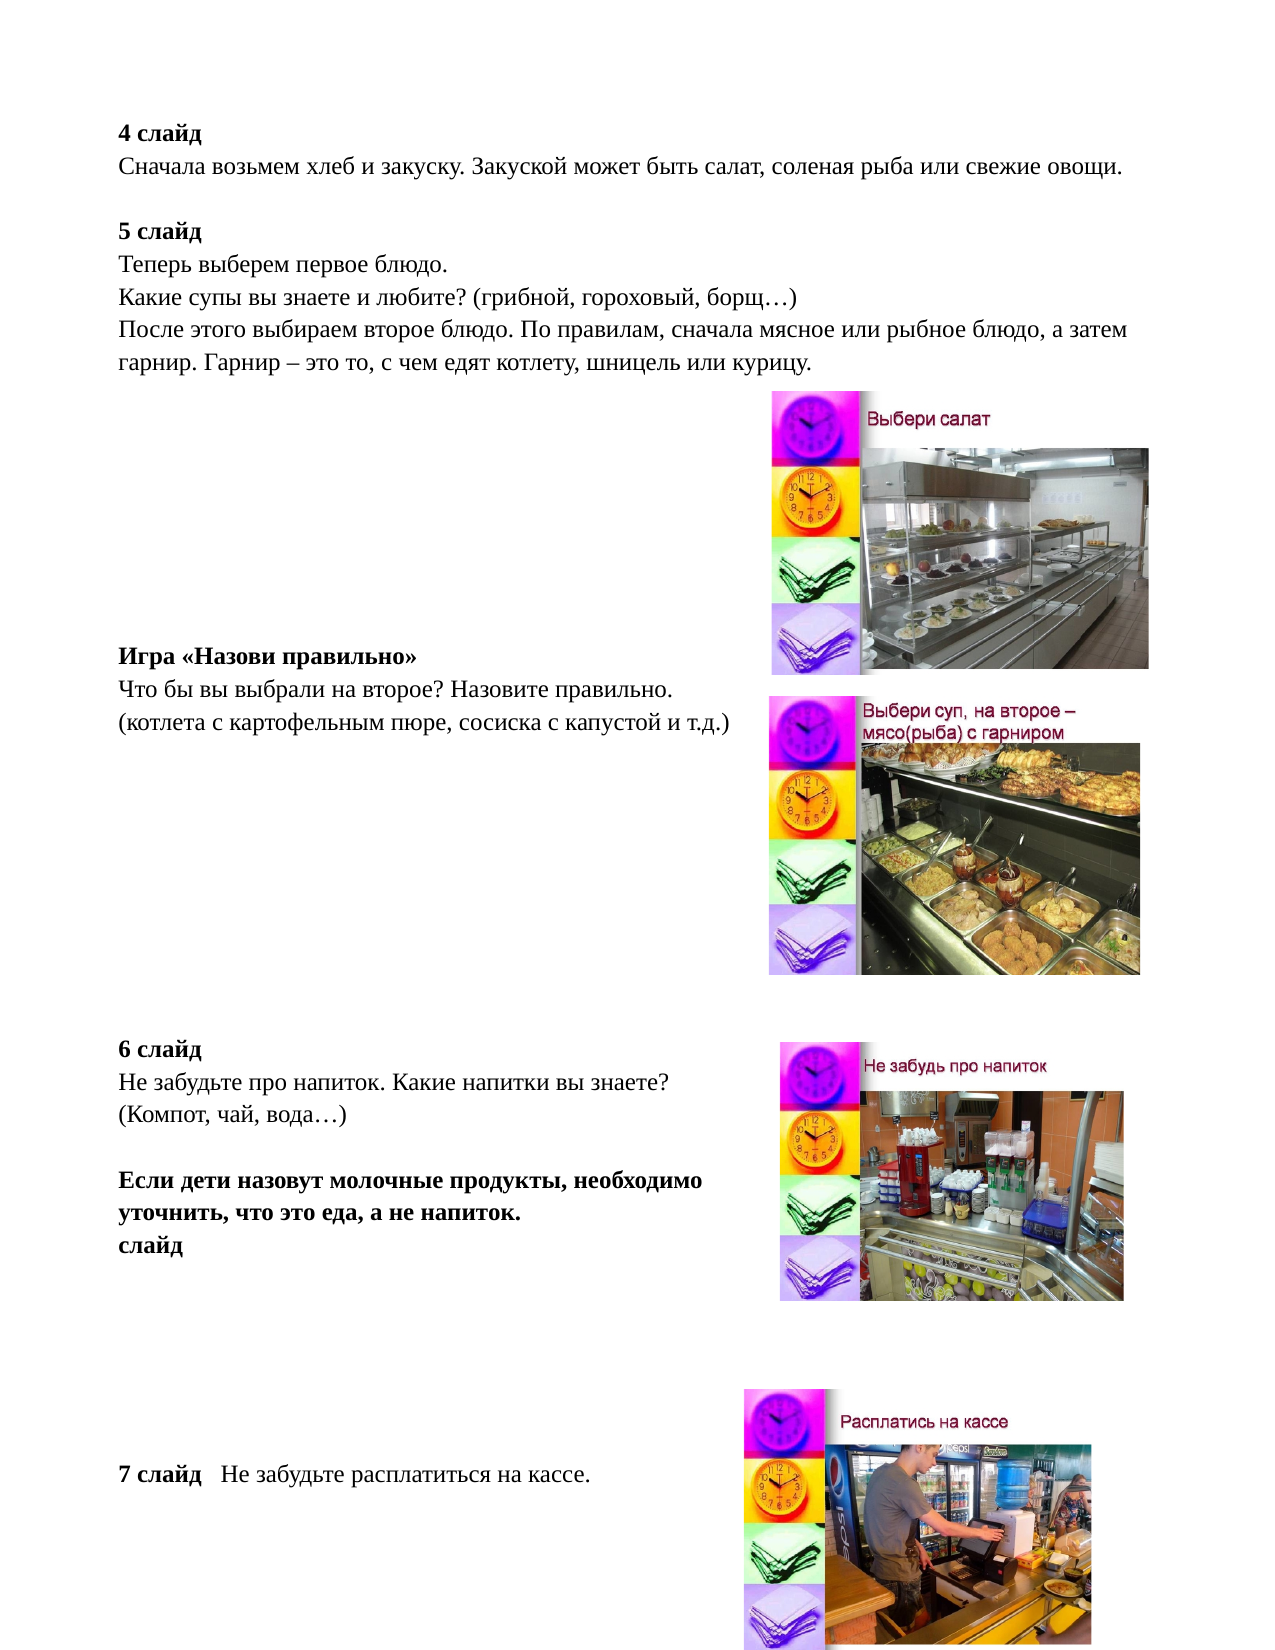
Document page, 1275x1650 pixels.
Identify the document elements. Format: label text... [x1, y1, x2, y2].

text После этого выбираем второе блюдо. По правилам, сначала мясное или рыбное блюдо, а затем гарнир. Гарнир – это то, с чем едят котлету, шницель или курицу. [118, 314, 1157, 376]
text Не забудьте про напиток. Какие напитки вы знаете? [118, 1067, 779, 1095]
picture [743, 1389, 1092, 1650]
text 7 слайд Не забудьте расплатиться на кассе. [118, 1459, 743, 1488]
text 4 слайд [118, 118, 1157, 147]
picture [768, 696, 1141, 975]
text слайд [118, 1230, 779, 1259]
text Какие супы вы знаете и любите? (грибной, гороховый, борщ…) [118, 282, 1157, 310]
text Теперь выберем первое блюдо. [118, 249, 1157, 278]
text [1124, 1165, 1157, 1226]
text [1124, 1099, 1157, 1128]
picture [771, 391, 1149, 675]
text (Компот, чай, вода…) [118, 1099, 779, 1128]
picture [779, 1042, 1124, 1301]
text [1124, 1230, 1157, 1259]
text 6 слайд [118, 1034, 1157, 1063]
text Сначала возьмем хлеб и закуску. Закуской может быть салат, соленая рыба или свежие овощи. [118, 151, 1157, 179]
text (котлета с картофельным пюре, сосиска с капустой и т.д.) [118, 707, 768, 736]
text Игра «Назови правильно» [118, 641, 771, 670]
text Если дети назовут молочные продукты, необходимо уточнить, что это еда, а не напиток. [118, 1165, 779, 1226]
text 5 слайд [118, 216, 1157, 245]
text Что бы вы выбрали на второе? Назовите правильно. [118, 674, 1157, 703]
text [1092, 1459, 1157, 1488]
